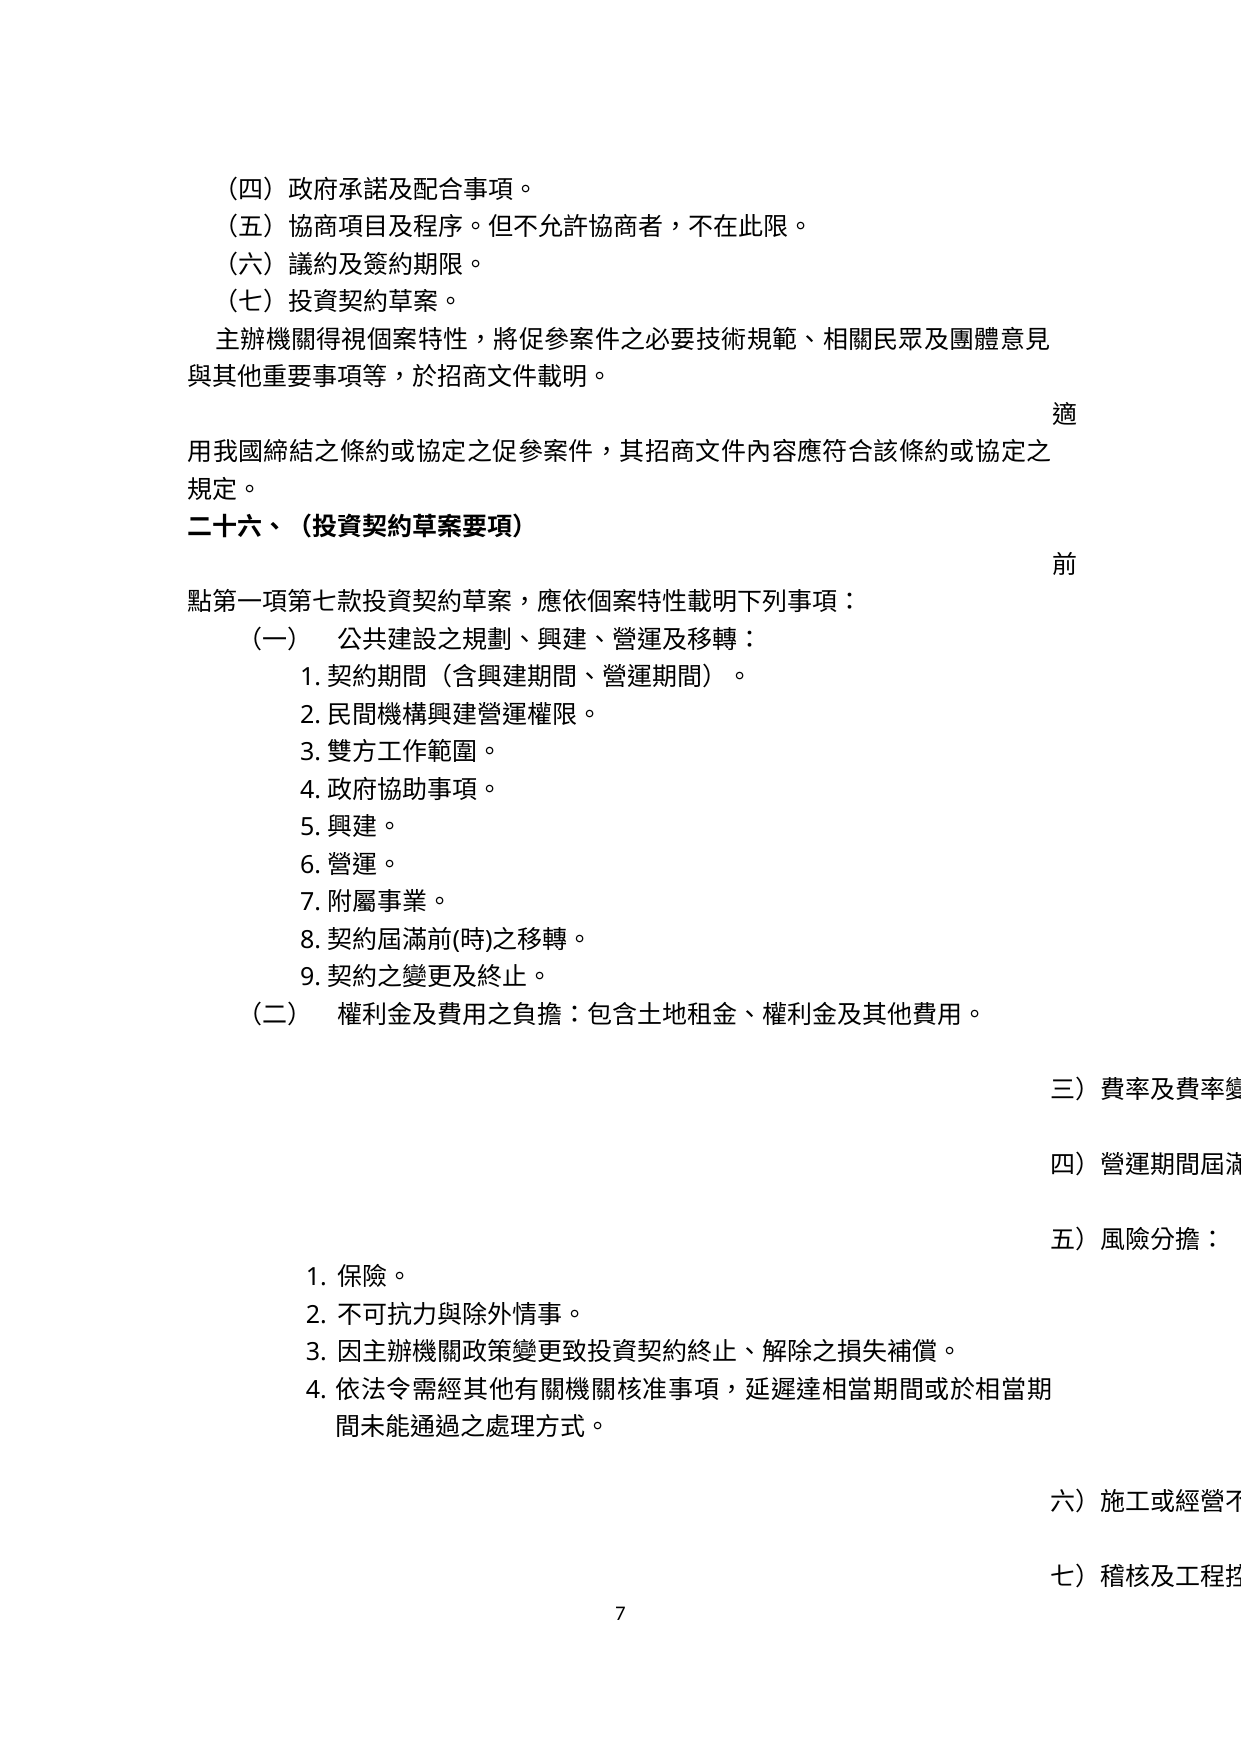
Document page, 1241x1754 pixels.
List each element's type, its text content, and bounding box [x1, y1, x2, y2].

text （三）費率及費率變更。 [1050, 1025, 1240, 1100]
text 前點第一項第七款投資契約草案，應依個案特性載明下列事項： [187, 537, 1053, 612]
list 雙方工作範圍。 [300, 725, 1053, 762]
list 契約屆滿前(時)之移轉。 [300, 912, 1053, 950]
text 二十六、（投資契約草案要項） [187, 500, 1053, 537]
text （四）政府承諾及配合事項。 [187, 162, 1053, 200]
text 主辦機關得視個案特性，將促參案件之必要技術規範、相關民眾及團體意見與其他重要事項等，於招商文件載明。 [187, 312, 1053, 387]
text (五）風險分擔： [1103, 1230, 1121, 1250]
text （四）營運期間屆滿之續約：包含營運績效評估機制及營運期間屆滿之優先定約。 [1050, 1100, 1240, 1175]
list 權利金及費用之負擔：包含土地租金、權利金及其他費用。 [237, 987, 1053, 1025]
list 附屬事業。 [300, 875, 1053, 912]
list 營運。 [300, 837, 1053, 875]
list 興建。 [300, 800, 1053, 837]
text 適用我國締結之條約或協定之促參案件，其招商文件內容應符合該條約或協定之規定。 [187, 387, 1053, 500]
list 契約之變更及終止。 [300, 950, 1053, 987]
list 不可抗力與除外情事。 [306, 1287, 1053, 1325]
list 民間機構興建營運權限。 [300, 687, 1053, 725]
text （五）協商項目及程序。但不允許協商者，不在此限。 [187, 200, 1053, 237]
list 政府協助事項。 [300, 762, 1053, 800]
text （七）稽核及工程控管： [1050, 1512, 1240, 1587]
text (五）風險分擔： [1050, 1175, 1240, 1250]
list 保險。 [306, 1250, 1053, 1287]
text （六）施工或經營不善之處置及關係人介入：包含缺失及違約責任與處置。 [1050, 1437, 1240, 1512]
list 公共建設之規劃、興建、營運及移轉： [237, 612, 1053, 650]
list 因主辦機關政策變更致投資契約終止、解除之損失補償。 [306, 1325, 1053, 1362]
list 依法令需經其他有關機關核准事項，延遲達相當期間或於相當期間未能通過之處理方式。 [306, 1362, 1053, 1437]
text （六）議約及簽約期限。 [187, 237, 1053, 275]
text （七）投資契約草案。 [187, 275, 1053, 312]
list 契約期間（含興建期間、營運期間）。 [300, 650, 1053, 687]
